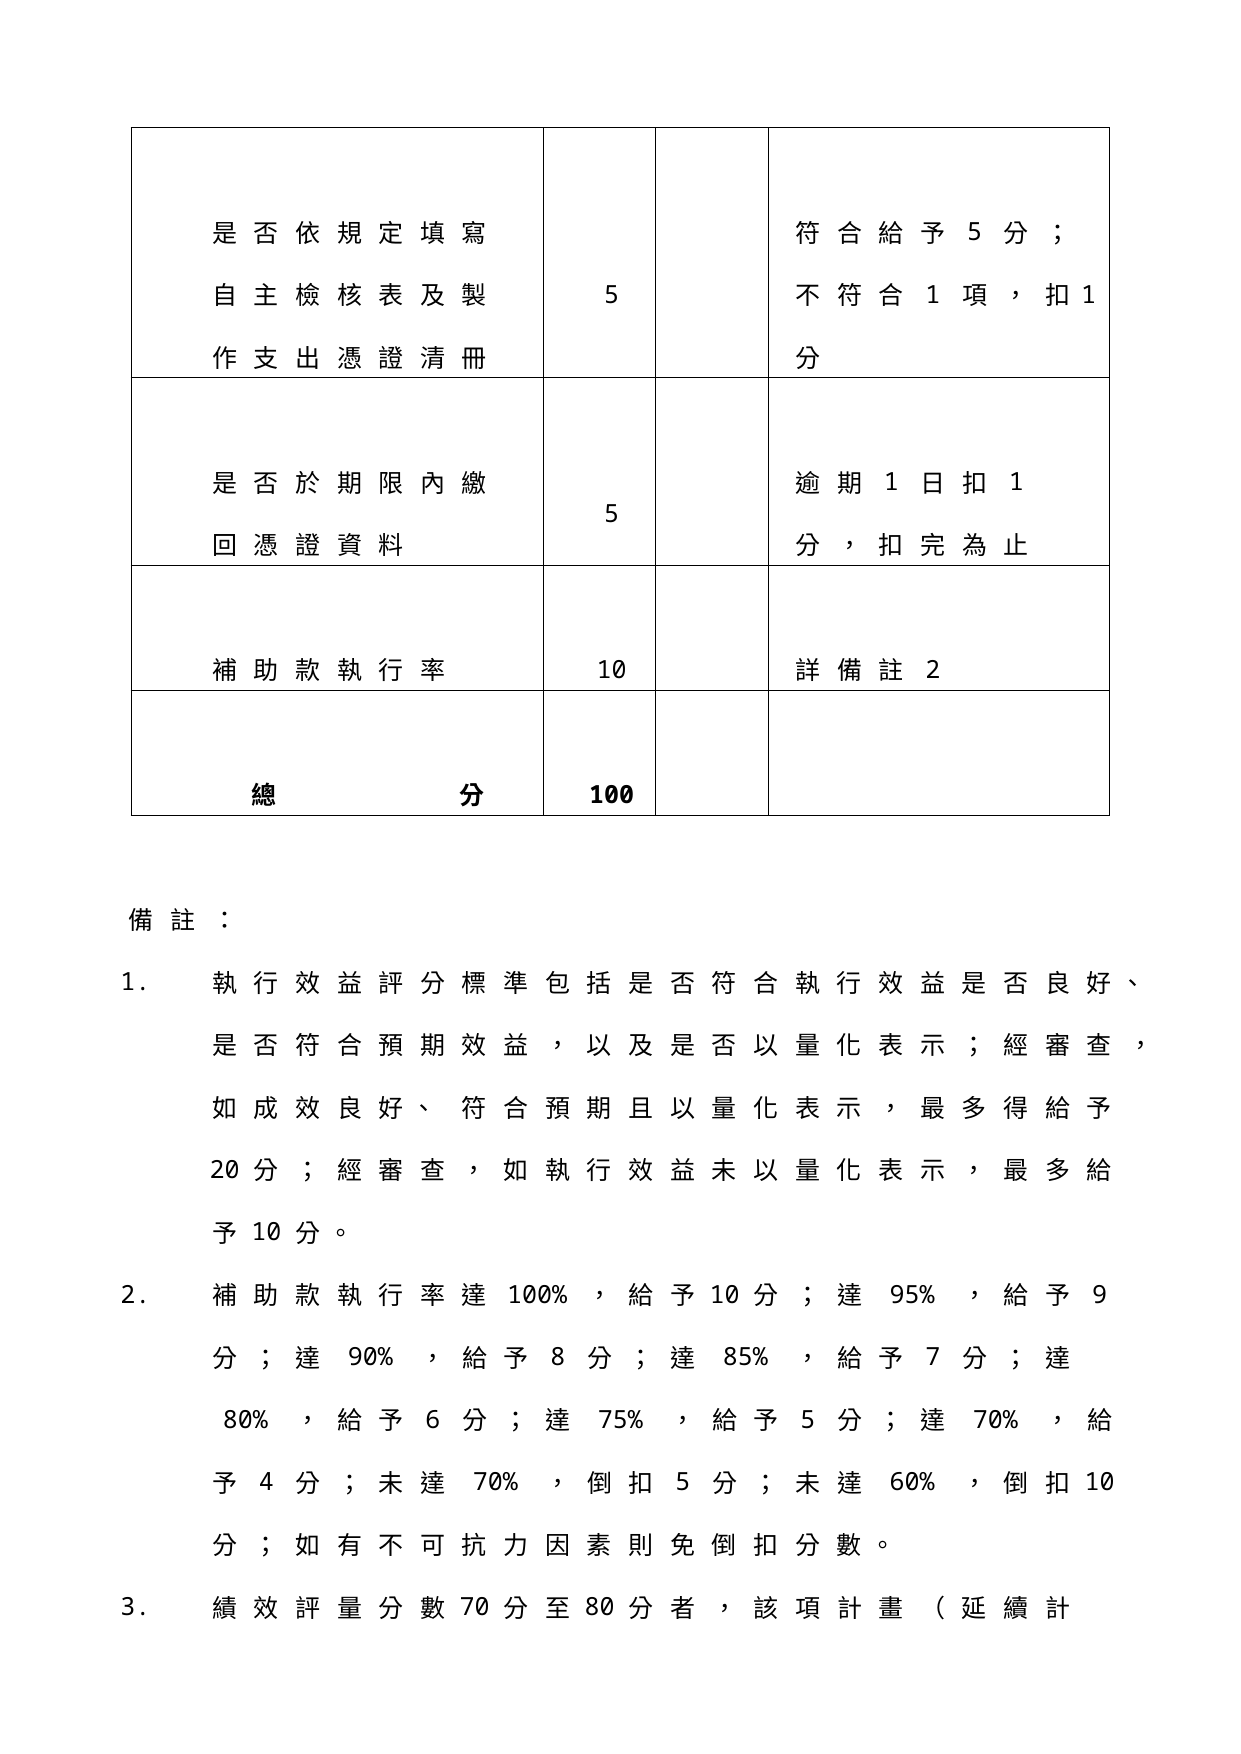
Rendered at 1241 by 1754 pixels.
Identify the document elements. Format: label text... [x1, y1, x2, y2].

table_cell 詳備註2 [769, 566, 1109, 689]
table_cell [656, 691, 768, 814]
table_cell 5 [544, 378, 655, 564]
table_cell 10 [544, 566, 655, 689]
table_cell 逾期1日扣1分，扣完為止 [769, 378, 1109, 564]
table_cell [656, 378, 768, 564]
table_cell [769, 691, 1109, 814]
table_cell 是否於期限內繳回憑證資料 [132, 378, 543, 564]
table_cell [656, 128, 768, 377]
table_cell 100 [544, 691, 655, 814]
list 執行效益評分標準包括是否符合執行效益是否良好、是否符合預期效益，以及是否以量化表示；經審查，如成效良好、符合預期且以量化表示，最多得給予20分；經審查，如執行效益未以量化表示，最多給予10分。 [120, 939, 1120, 1252]
table_cell 符合給予5分；不符合1項，扣1分 [769, 128, 1109, 377]
table_cell 補助款執行率 [132, 566, 543, 689]
text 備註： [120, 877, 1120, 939]
list 補助款執行率達100%，給予10分；達95%，給予9分；達90%，給予8分；達85%，給予7分；達80%，給予6分；達75%，給予5分；達70%，給予4分；未達70%，倒扣5分；未達60%，倒扣10分；如有不可抗力因素則免倒扣分數。 [120, 1252, 1120, 1564]
table_cell [656, 566, 768, 689]
list 績效評量分數70分至80分者，該項計畫（延續計 [120, 1564, 1120, 1627]
table_cell 總 分 [132, 691, 543, 814]
table_cell 5 [544, 128, 655, 377]
table_cell 是否依規定填寫自主檢核表及製作支出憑證清冊 [132, 128, 543, 377]
